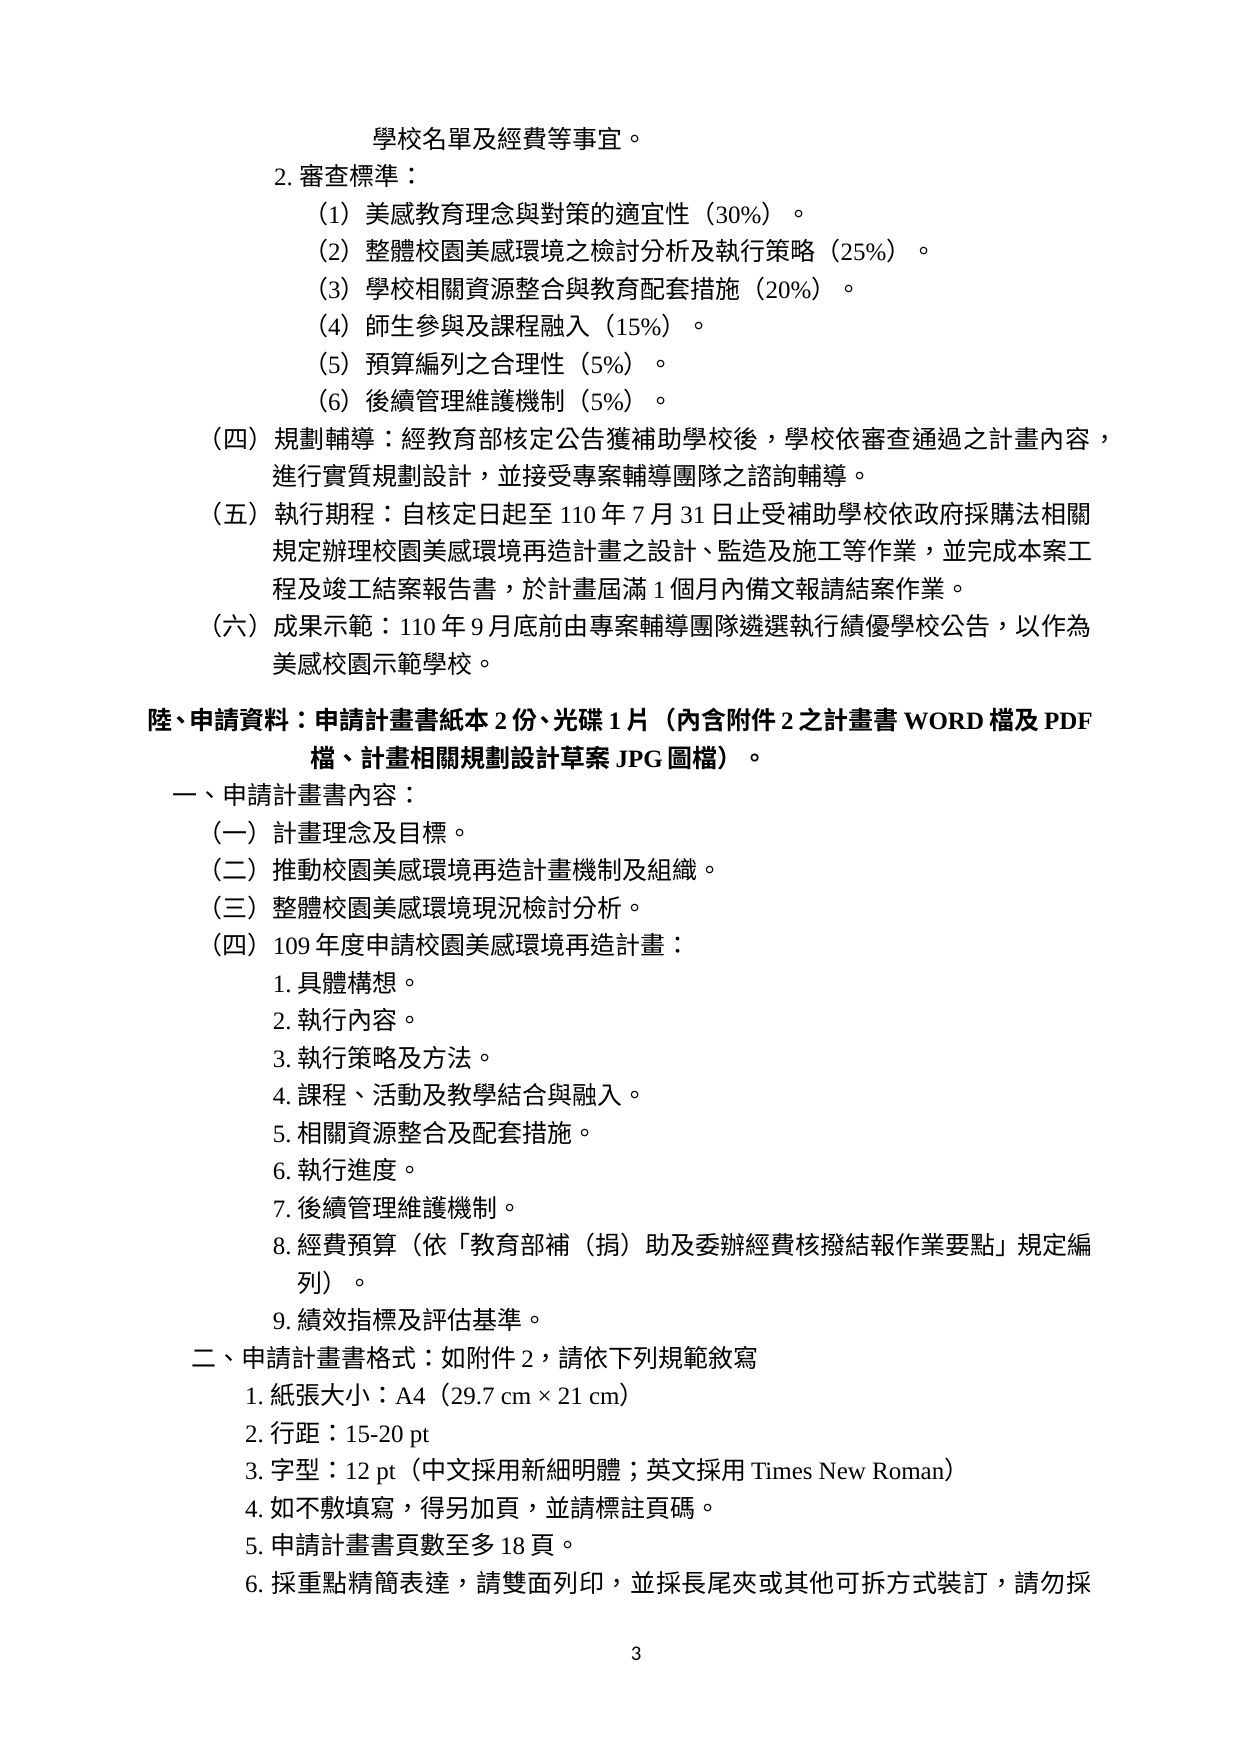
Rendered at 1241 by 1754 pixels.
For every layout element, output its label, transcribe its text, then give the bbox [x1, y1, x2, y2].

text （3）學校相關資源整合與教育配套措施（20%）。 [303, 269, 1092, 306]
text （一）計畫理念及目標。 [198, 812, 1092, 850]
text （1）美感教育理念與對策的適宜性（30%）。 [303, 194, 1092, 231]
text 6. 執行進度。 [273, 1150, 1092, 1187]
text 6. 採重點精簡表達，請雙面列印，並採長尾夾或其他可拆方式裝訂，請勿採 [245, 1562, 1092, 1600]
text （四）規劃輔導：經教育部核定公告獲補助學校後，學校依審查通過之計畫內容，進行實質規劃設計，並接受專案輔導團隊之諮詢輔導。 [198, 419, 1092, 494]
text （四）109年度申請校園美感環境再造計畫： [198, 925, 1092, 962]
text 一、申請計畫書內容： [173, 775, 1092, 812]
text （4）師生參與及課程融入（15%）。 [303, 306, 1092, 344]
text （三）整體校園美感環境現況檢討分析。 [198, 887, 1092, 925]
text 5. 相關資源整合及配套措施。 [273, 1112, 1092, 1150]
text 2. 執行內容。 [273, 1000, 1092, 1037]
text 7. 後續管理維護機制。 [273, 1187, 1092, 1225]
text （六）成果示範：110年9月底前由專案輔導團隊遴選執行績優學校公告，以作為美感校園示範學校。 [198, 606, 1092, 681]
text 4. 如不敷填寫，得另加頁，並請標註頁碼。 [245, 1487, 1092, 1525]
text 5. 申請計畫書頁數至多18頁。 [245, 1525, 1092, 1562]
text 4. 課程、活動及教學結合與融入。 [273, 1075, 1092, 1112]
text 9. 績效指標及評估基準。 [273, 1300, 1092, 1337]
text （6）後續管理維護機制（5%）。 [303, 381, 1092, 419]
text 3. 執行策略及方法。 [273, 1037, 1092, 1075]
text （4）第四階段「決選」：各學校經輔導工作坊後提出最終修正計畫書後，辦理現場簡報，由專案輔導團隊及審查小組審核修正方向，確認符合本計畫宗旨與精神者，由專案輔導團隊提報教育部審核補助學校名單及經費等事宜。 [310, 119, 1092, 156]
text 8. 經費預算（依「教育部補（捐）助及委辦經費核撥結報作業要點」規定編列）。 [273, 1225, 1092, 1300]
text 1. 紙張大小：A4（29.7 cm × 21 cm） [245, 1375, 1092, 1412]
text （五）執行期程：自核定日起至110年7月31日止受補助學校依政府採購法相關規定辦理校園美感環境再造計畫之設計、監造及施工等作業，並完成本案工程及竣工結案報告書，於計畫屆滿1個月內備文報請結案作業。 [198, 494, 1092, 606]
text 2. 行距：15-20 pt [245, 1412, 1092, 1450]
text 3. 字型：12 pt（中文採用新細明體；英文採用Times New Roman） [245, 1450, 1092, 1487]
text （二）推動校園美感環境再造計畫機制及組織。 [198, 850, 1092, 887]
text 二、申請計畫書格式：如附件2，請依下列規範敘寫 [191, 1337, 1092, 1375]
text （2）整體校園美感環境之檢討分析及執行策略（25%）。 [303, 231, 1092, 269]
text 1. 具體構想。 [273, 962, 1092, 1000]
text （5）預算編列之合理性（5%）。 [303, 344, 1092, 381]
text 陸、申請資料：申請計畫書紙本2份、光碟1片（內含附件2之計畫書WORD檔及PDF檔、計畫相關規劃設計草案JPG圖檔）。 [148, 700, 1092, 775]
text 2. 審查標準： [274, 156, 1092, 194]
